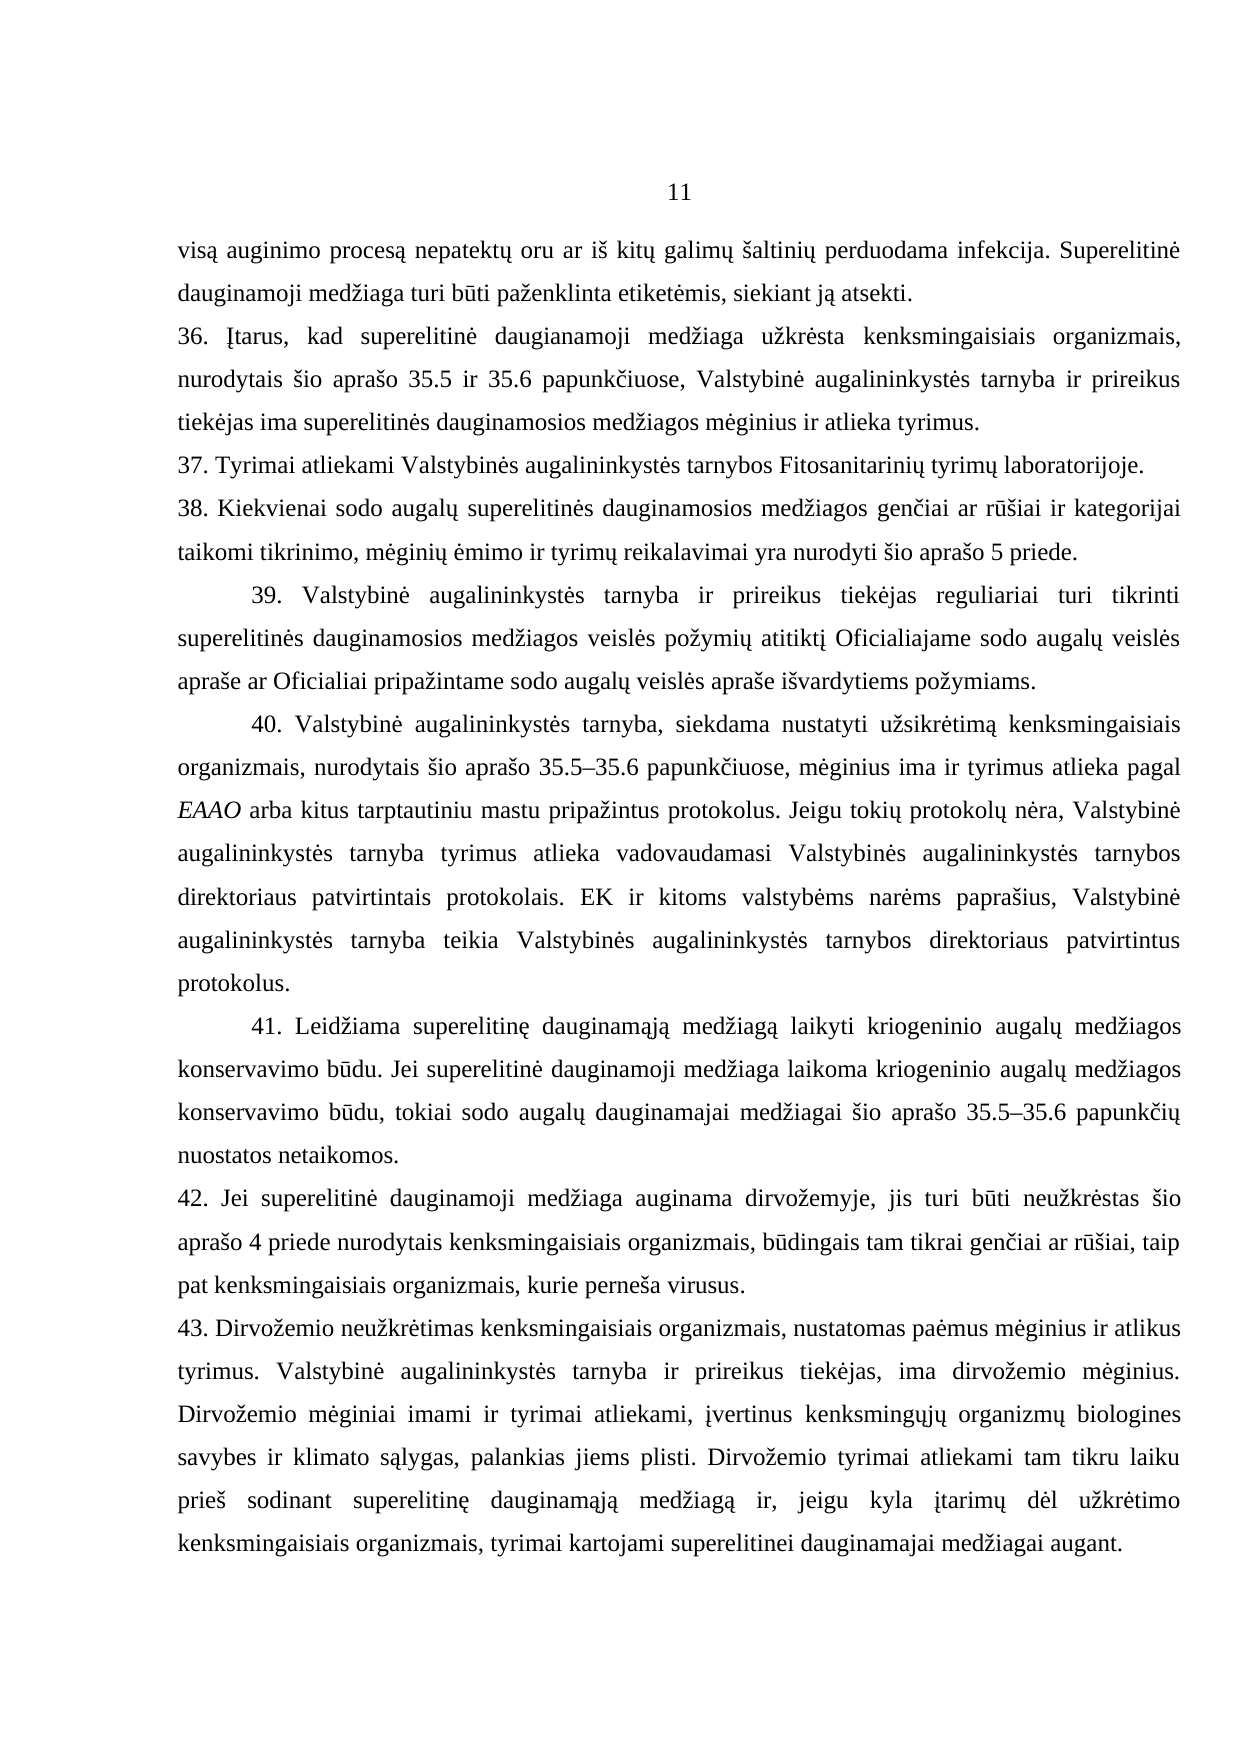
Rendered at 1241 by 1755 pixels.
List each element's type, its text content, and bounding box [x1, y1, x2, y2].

text 38. Kiekvienai sodo augalų superelitinės dauginamosios medžiagos genčiai ar rūšiai ir kategorijai taikomi tikrinimo, mėginių ėmimo ir tyrimų reikalavimai yra nurodyti šio aprašo 5 priede. [177, 493, 1181, 565]
text visą auginimo procesą nepatektų oru ar iš kitų galimų šaltinių perduodama infekcija. Superelitinė dauginamoji medžiaga turi būti paženklinta etiketėmis, siekiant ją atsekti. [177, 235, 1181, 307]
text 42. Jei superelitinė dauginamoji medžiaga auginama dirvožemyje, jis turi būti neužkrėstas šio aprašo 4 priede nurodytais kenksmingaisiais organizmais, būdingais tam tikrai genčiai ar rūšiai, taip pat kenksmingaisiais organizmais, kurie perneša virusus. [177, 1183, 1181, 1298]
text 43. Dirvožemio neužkrėtimas kenksmingaisiais organizmais, nustatomas paėmus mėginius ir atlikus tyrimus. Valstybinė augalininkystės tarnyba ir prireikus tiekėjas, ima dirvožemio mėginius. Dirvožemio mėginiai imami ir tyrimai atliekami, įvertinus kenksmingųjų organizmų biologines savybes ir klimato sąlygas, palankias jiems plisti. Dirvožemio tyrimai atliekami tam tikru laiku prieš sodinant superelitinę dauginamąją medžiagą ir, jeigu kyla įtarimų dėl užkrėtimo kenksmingaisiais organizmais, tyrimai kartojami superelitinei dauginamajai medžiagai augant. [177, 1313, 1181, 1557]
text 41. Leidžiama superelitinę dauginamąją medžiagą laikyti kriogeninio augalų medžiagos konservavimo būdu. Jei superelitinė dauginamoji medžiaga laikoma kriogeninio augalų medžiagos konservavimo būdu, tokiai sodo augalų dauginamajai medžiagai šio aprašo 35.5–35.6 papunkčių nuostatos netaikomos. [177, 1011, 1181, 1169]
text 40. Valstybinė augalininkystės tarnyba, siekdama nustatyti užsikrėtimą kenksmingaisiais organizmais, nurodytais šio aprašo 35.5–35.6 papunkčiuose, mėginius ima ir tyrimus atlieka pagal EAAO arba kitus tarptautiniu mastu pripažintus protokolus. Jeigu tokių protokolų nėra, Valstybinė augalininkystės tarnyba tyrimus atlieka vadovaudamasi Valstybinės augalininkystės tarnybos direktoriaus patvirtintais protokolais. EK ir kitoms valstybėms narėms paprašius, Valstybinė augalininkystės tarnyba teikia Valstybinės augalininkystės tarnybos direktoriaus patvirtintus protokolus. [177, 709, 1181, 997]
text 37. Tyrimai atliekami Valstybinės augalininkystės tarnybos Fitosanitarinių tyrimų laboratorijoje. [177, 450, 1181, 479]
text 39. Valstybinė augalininkystės tarnyba ir prireikus tiekėjas reguliariai turi tikrinti superelitinės dauginamosios medžiagos veislės požymių atitiktį Oficialiajame sodo augalų veislės apraše ar Oficialiai pripažintame sodo augalų veislės apraše išvardytiems požymiams. [177, 580, 1181, 695]
text 36. Įtarus, kad superelitinė daugianamoji medžiaga užkrėsta kenksmingaisiais organizmais, nurodytais šio aprašo 35.5 ir 35.6 papunkčiuose, Valstybinė augalininkystės tarnyba ir prireikus tiekėjas ima superelitinės dauginamosios medžiagos mėginius ir atlieka tyrimus. [177, 321, 1181, 436]
